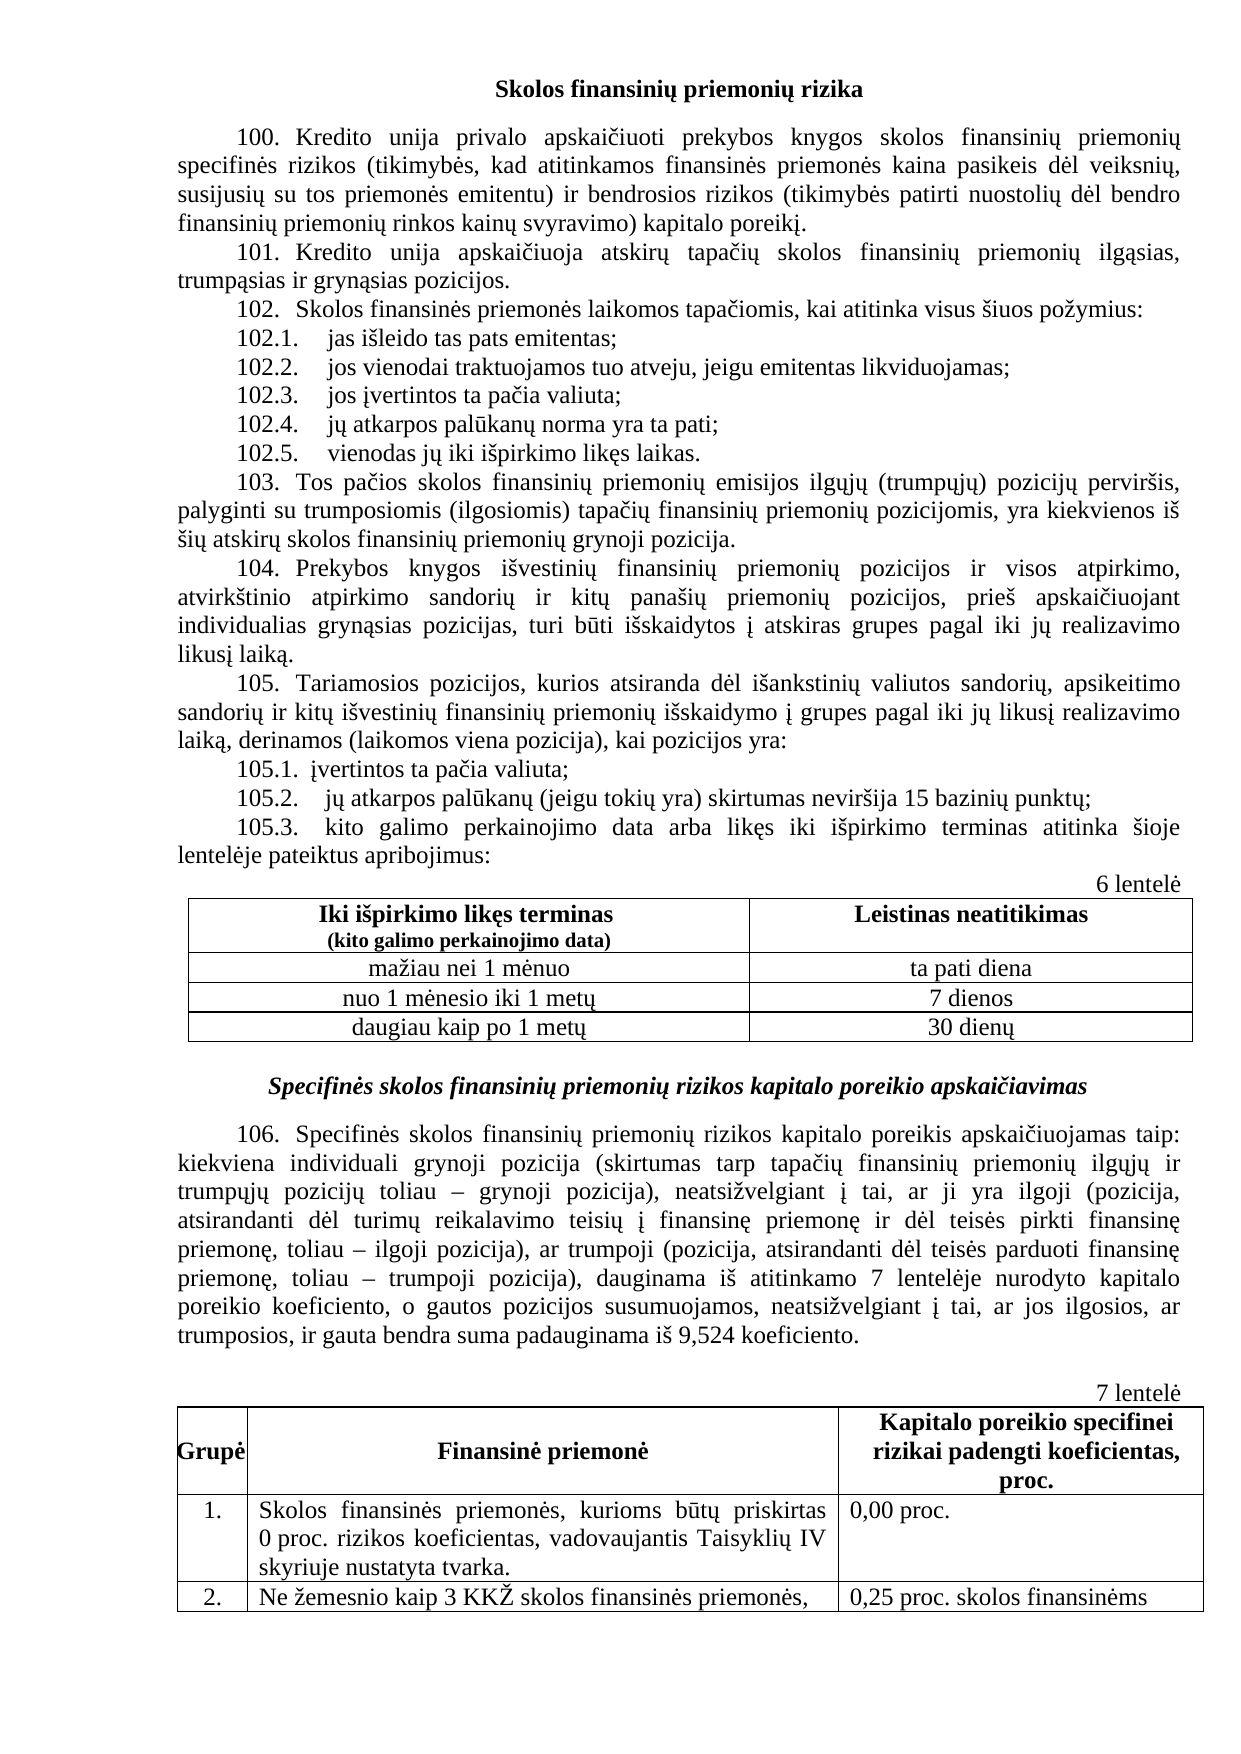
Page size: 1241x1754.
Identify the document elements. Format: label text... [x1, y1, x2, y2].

table_cell nuo 1 mėnesio iki 1 metų [189, 983, 749, 1011]
text 102. Skolos finansinės priemonės laikomos tapačiomis, kai atitinka visus šiuos požymius: [177, 294, 1181, 323]
table_header Finansinė priemonė [248, 1408, 838, 1494]
table_header Kapitalo poreikio specifinei rizikai padengti koeficientas, proc. [839, 1408, 1203, 1494]
text 105.3. kito galimo perkainojimo data arba likęs iki išpirkimo terminas atitinka šioje lentelėje pateiktus apribojimus: [177, 812, 1181, 869]
text 102.2. jos vienodai traktuojamos tuo atveju, jeigu emitentas likviduojamas; [177, 352, 1181, 381]
table_cell 0,25 proc. skolos finansinėms [839, 1582, 1203, 1611]
table_cell mažiau nei 1 mėnuo [189, 953, 749, 982]
table_cell ta pati diena [750, 953, 1192, 982]
text 105.2. jų atkarpos palūkanų (jeigu tokių yra) skirtumas neviršija 15 bazinių punktų; [177, 783, 1181, 812]
text 102.3. jos įvertintos ta pačia valiuta; [177, 381, 1181, 409]
text 7 lentelė [177, 1378, 1181, 1406]
text 102.4. jų atkarpos palūkanų norma yra ta pati; [177, 409, 1181, 438]
text 104. Prekybos knygos išvestinių finansinių priemonių pozicijos ir visos atpirkimo, atvirkštinio atpirkimo sandorių ir kitų panašių priemonių pozicijos, prieš apskaičiuojant individualias grynąsias pozicijas, turi būti išskaidytos į atskiras grupes pagal iki jų realizavimo likusį laiką. [177, 553, 1181, 668]
table_cell 30 dienų [750, 1013, 1192, 1041]
text 103. Tos pačios skolos finansinių priemonių emisijos ilgųjų (trumpųjų) pozicijų perviršis, palyginti su trumposiomis (ilgosiomis) tapačių finansinių priemonių pozicijomis, yra kiekvienos iš šių atskirų skolos finansinių priemonių grynoji pozicija. [177, 467, 1181, 553]
text 105. Tariamosios pozicijos, kurios atsiranda dėl išankstinių valiutos sandorių, apsikeitimo sandorių ir kitų išvestinių finansinių priemonių išskaidymo į grupes pagal iki jų likusį realizavimo laiką, derinamos (laikomos viena pozicija), kai pozicijos yra: [177, 668, 1181, 754]
table_cell Skolos finansinės priemonės, kurioms būtų priskirtas 0 proc. rizikos koeficientas, vadovaujantis Taisyklių IV skyriuje nustatyta tvarka. [248, 1495, 838, 1581]
text 6 lentelė [177, 869, 1181, 898]
table_cell daugiau kaip po 1 metų [189, 1013, 749, 1041]
table_cell Ne žemesnio kaip 3 KKŽ skolos finansinės priemonės, [248, 1582, 838, 1611]
table_header Iki išpirkimo likęs terminas (kito galimo perkainojimo data) [189, 899, 749, 952]
table_cell 0,00 proc. [839, 1495, 1203, 1581]
text 100. Kredito unija privalo apskaičiuoti prekybos knygos skolos finansinių priemonių specifinės rizikos (tikimybės, kad atitinkamos finansinės priemonės kaina pasikeis dėl veiksnių, susijusių su tos priemonės emitentu) ir bendrosios rizikos (tikimybės patirti nuostolių dėl bendro finansinių priemonių rinkos kainų svyravimo) kapitalo poreikį. [177, 122, 1181, 237]
table_cell 1. [178, 1495, 247, 1581]
text Specifinės skolos finansinių priemonių rizikos kapitalo poreikio apskaičiavimas [177, 1071, 1181, 1100]
table_cell 7 dienos [750, 983, 1192, 1011]
table_header Grupė [178, 1408, 247, 1494]
text 105.1. įvertintos ta pačia valiuta; [177, 754, 1181, 783]
text 102.5. vienodas jų iki išpirkimo likęs laikas. [177, 438, 1181, 467]
table_cell 2. [178, 1582, 247, 1611]
text 106. Specifinės skolos finansinių priemonių rizikos kapitalo poreikis apskaičiuojamas taip: kiekviena individuali grynoji pozicija (skirtumas tarp tapačių finansinių priemonių ilgųjų ir trumpųjų pozicijų toliau – grynoji pozicija), neatsižvelgiant į tai, ar ji yra ilgoji (pozicija, atsirandanti dėl turimų reikalavimo teisių į finansinę priemonę ir dėl teisės pirkti finansinę priemonę, toliau – ilgoji pozicija), ar trumpoji (pozicija, atsirandanti dėl teisės parduoti finansinę priemonę, toliau – trumpoji pozicija), dauginama iš atitinkamo 7 lentelėje nurodyto kapitalo poreikio koeficiento, o gautos pozicijos susumuojamos, neatsižvelgiant į tai, ar jos ilgosios, ar trumposios, ir gauta bendra suma padauginama iš 9,524 koeficiento. [177, 1119, 1181, 1349]
subtitle Skolos finansinių priemonių rizika [177, 74, 1181, 103]
text 101. Kredito unija apskaičiuoja atskirų tapačių skolos finansinių priemonių ilgąsias, trumpąsias ir grynąsias pozicijos. [177, 237, 1181, 294]
text 102.1. jas išleido tas pats emitentas; [177, 323, 1181, 352]
table_header Leistinas neatitikimas [750, 899, 1192, 952]
